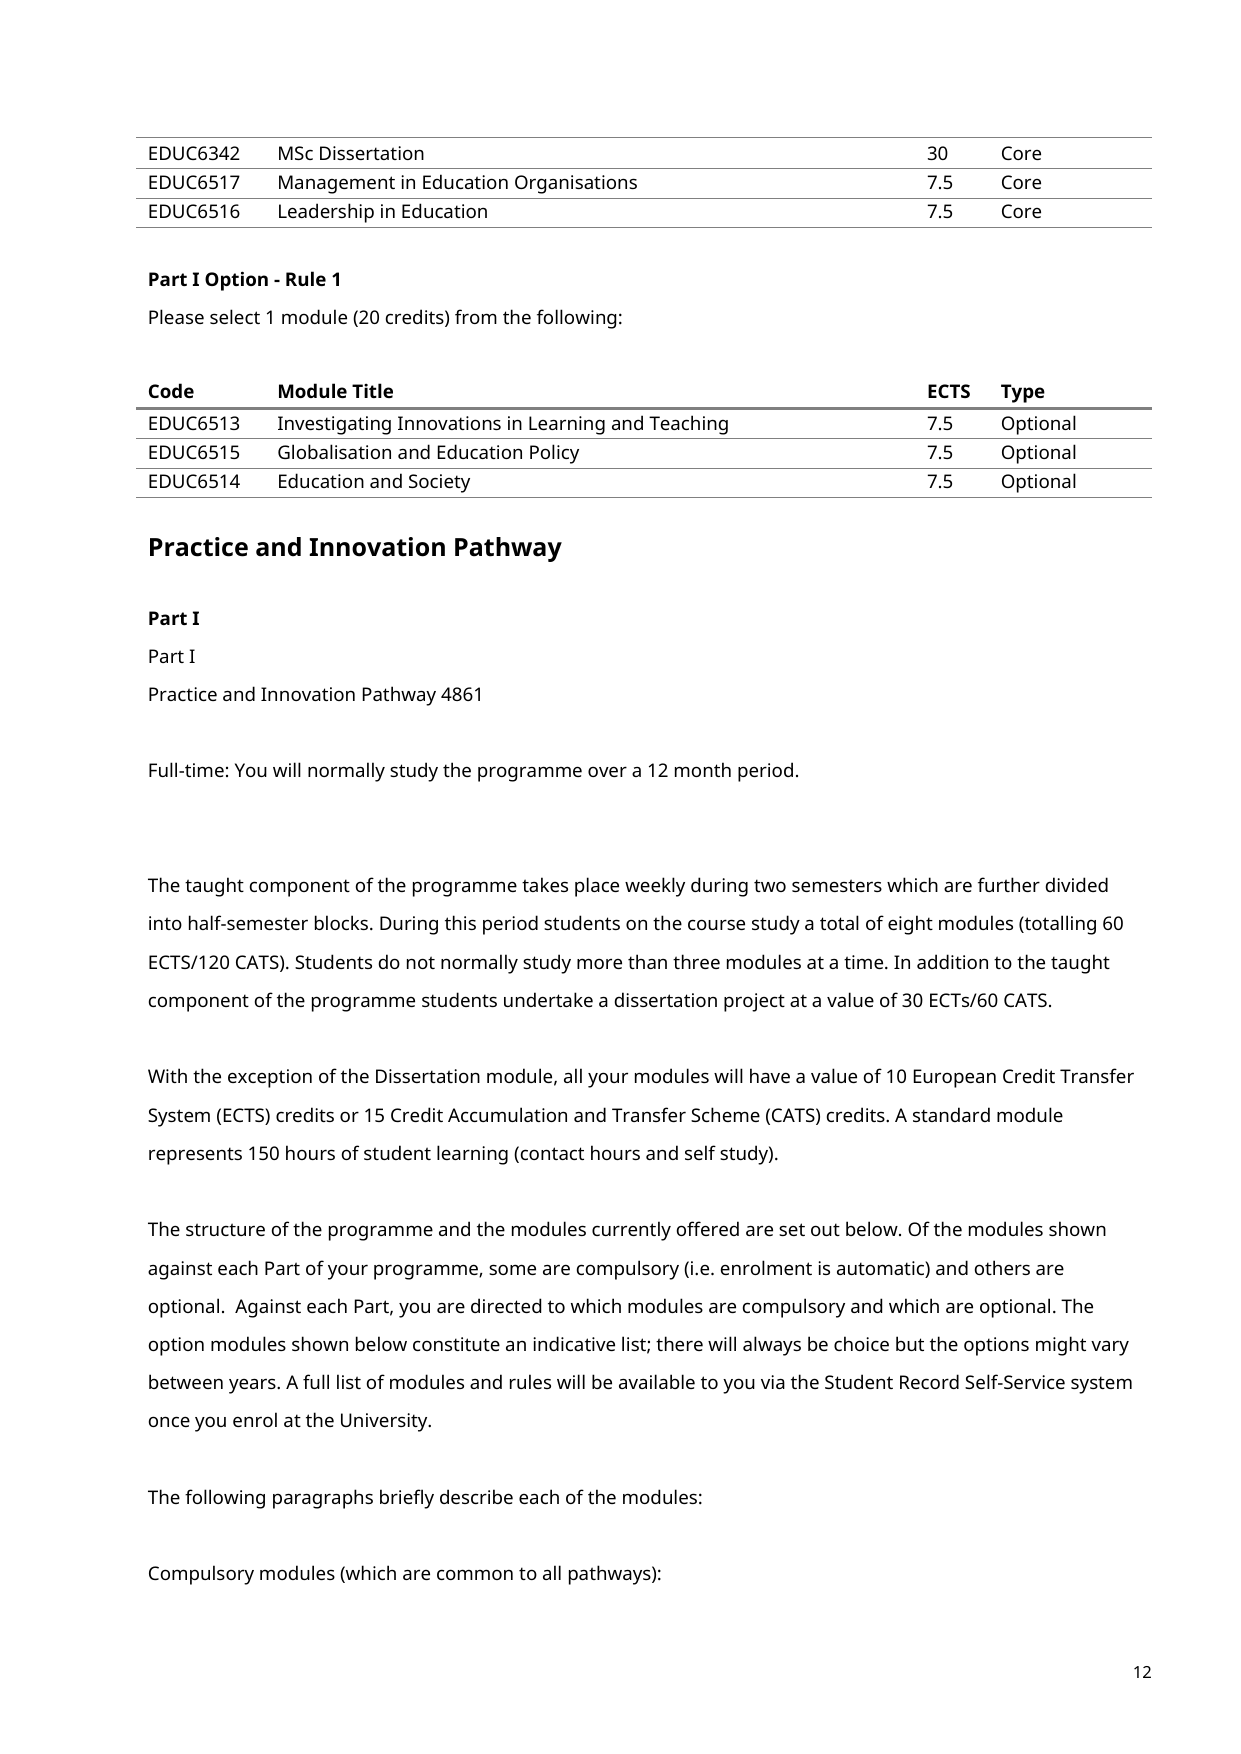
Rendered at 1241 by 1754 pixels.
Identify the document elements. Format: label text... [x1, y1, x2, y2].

table_cell 7.5 [916, 199, 989, 227]
table_cell Investigating Innovations in Learning and Teaching [266, 410, 916, 438]
table_cell Module Title [266, 379, 916, 407]
table_cell 7.5 [916, 439, 989, 467]
table_cell Code [136, 379, 266, 407]
table_cell ECTS [916, 379, 989, 407]
table_cell EDUC6516 [136, 199, 266, 227]
table_cell Practice and Innovation Pathway [136, 498, 1152, 567]
table_cell Type [989, 379, 1152, 407]
table_cell Optional [989, 439, 1152, 467]
table_cell Globalisation and Education Policy [266, 439, 916, 467]
table_cell 7.5 [916, 169, 989, 197]
table_cell Core [989, 169, 1152, 197]
table_cell EDUC6513 [136, 410, 266, 438]
table_cell Leadership in Education [266, 199, 916, 227]
table_cell Part I Part I Practice and Innovation Pathway 4861 Full-time: You will normally study the programme over a 12 month period. The taught component of the programme takes place weekly during two semesters which are further divided into half-semester blocks. During this period students on the course study a total of eight modules (totalling 60 ECTS/120 CATS). Students do not normally study more than three modules at a time. In addition to the taught component of the programme students undertake a dissertation project at a value of 30 ECTs/60 CATS. With the exception of the Dissertation module, all your modules will have a value of 10 European Credit Transfer System (ECTS) credits or 15 Credit Accumulation and Transfer Scheme (CATS) credits. A standard module represents 150 hours of student learning (contact hours and self study). The structure of the programme and the modules currently offered are set out below. Of the modules shown against each Part of your programme, some are compulsory (i.e. enrolment is automatic) and others are optional. Against each Part, you are directed to which modules are compulsory and which are optional. The option modules shown below constitute an indicative list; there will always be choice but the options might vary between years. A full list of modules and rules will be available to you via the Student Record Self-Service system once you enrol at the University. The following paragraphs briefly describe each of the modules: Compulsory modules (which are common to all pathways): [136, 567, 1152, 1586]
table_cell EDUC6517 [136, 169, 266, 197]
table_cell MSc Dissertation [266, 138, 916, 168]
table_cell Management in Education Organisations [266, 169, 916, 197]
table_cell Education and Society [266, 469, 916, 497]
table_cell EDUC6514 [136, 469, 266, 497]
table_cell Optional [989, 410, 1152, 438]
table_cell Optional [989, 469, 1152, 497]
table_cell EDUC6342 [136, 138, 266, 168]
table_cell Part I Option - Rule 1 Please select 1 module (20 credits) from the following: [136, 228, 1152, 379]
table_cell 30 [916, 138, 989, 168]
table_cell 7.5 [916, 469, 989, 497]
table_cell EDUC6515 [136, 439, 266, 467]
table_cell 7.5 [916, 410, 989, 438]
table_cell Core [989, 138, 1152, 168]
table_cell Core [989, 199, 1152, 227]
